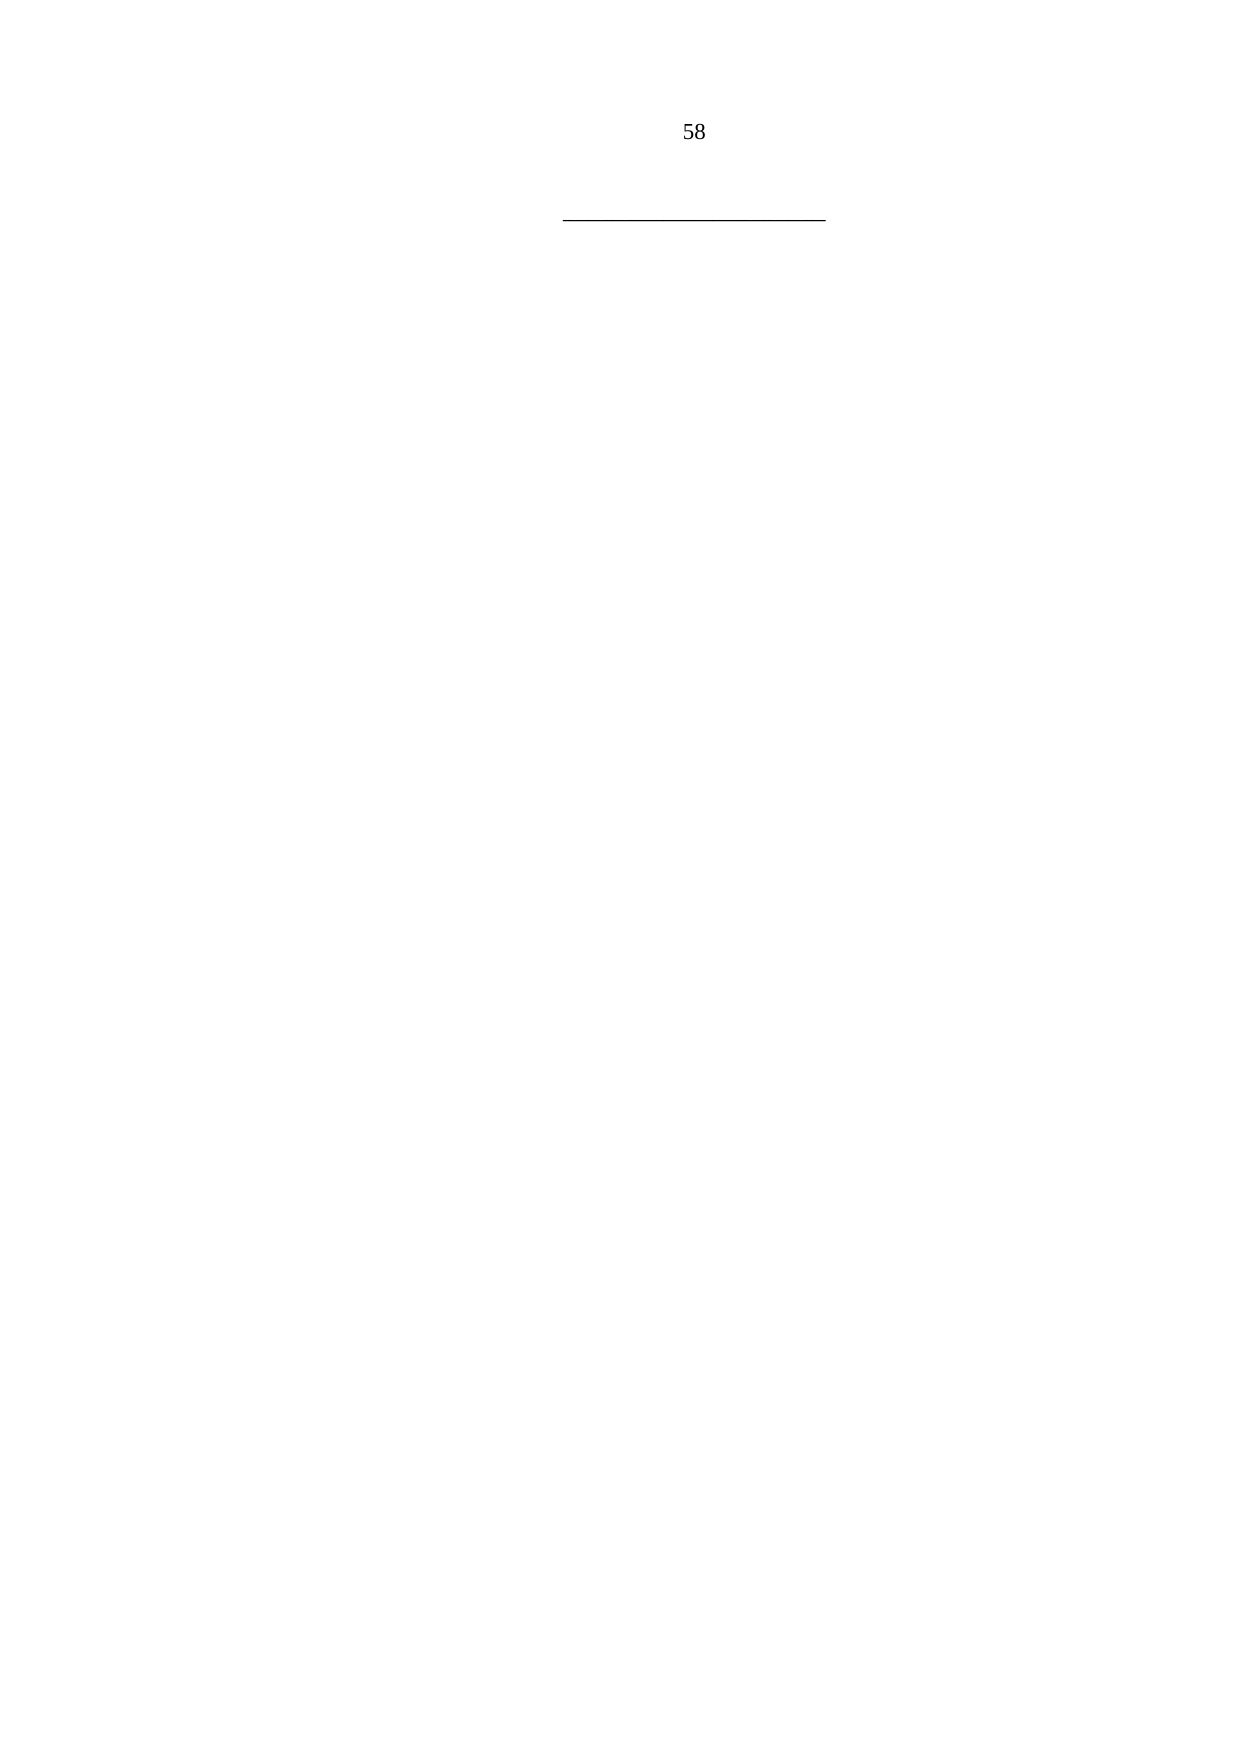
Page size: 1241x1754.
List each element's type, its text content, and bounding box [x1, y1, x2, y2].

text _____________________ [192, 196, 1196, 224]
